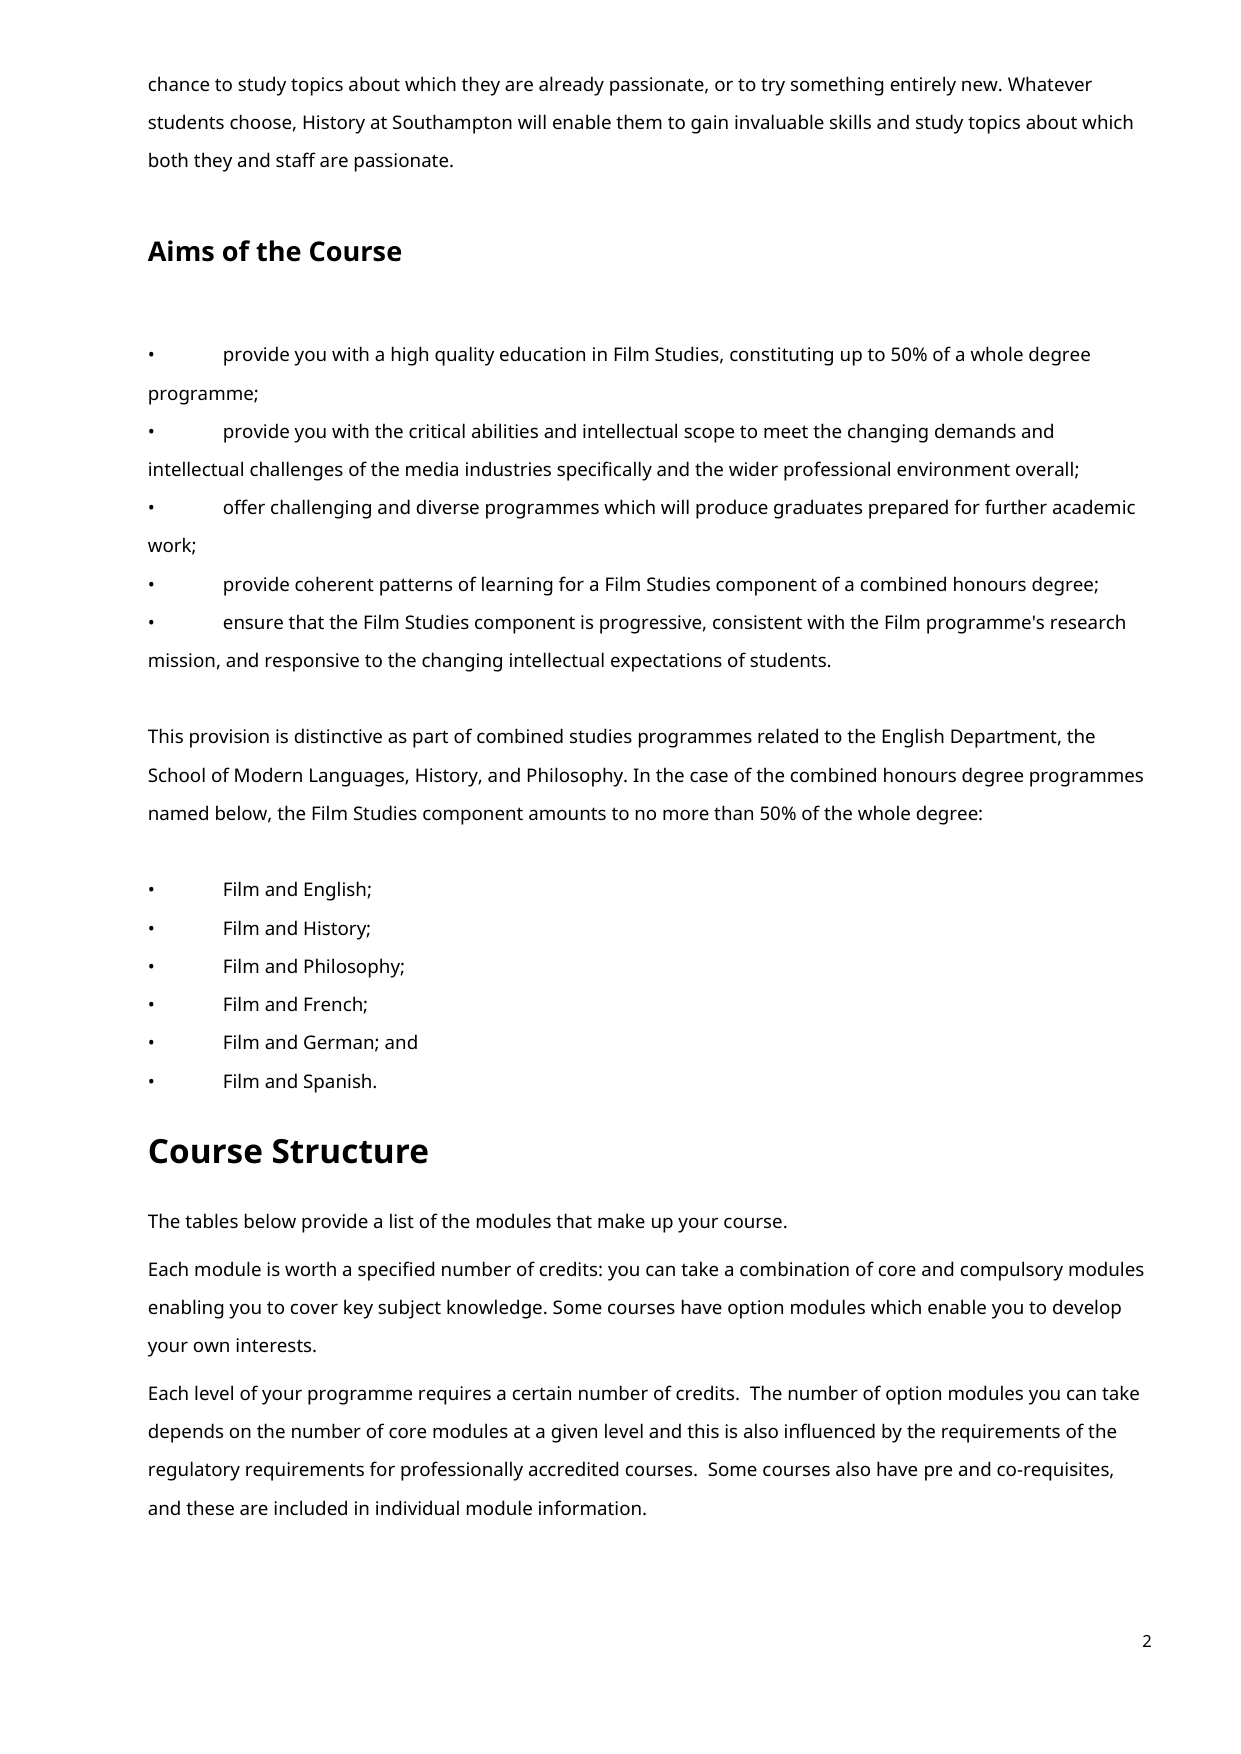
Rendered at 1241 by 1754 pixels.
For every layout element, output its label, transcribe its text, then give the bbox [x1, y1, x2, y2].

subtitle Course Structure [148, 1128, 1152, 1173]
subtitle Aims of the Course [148, 232, 1152, 269]
text chance to study topics about which they are already passionate, or to try something entirely new. Whatever students choose, History at Southampton will enable them to gain invaluable skills and study topics about which both they and staff are passionate. [148, 71, 1145, 173]
text • provide you with a high quality education in Film Studies, constituting up to 50% of a whole degree programme; • provide you with the critical abilities and intellectual scope to meet the changing demands and intellectual challenges of the media industries specifically and the wider professional environment overall; • offer challenging and diverse programmes which will produce graduates prepared for further academic work; • provide coherent patterns of learning for a Film Studies component of a combined honours degree; • ensure that the Film Studies component is progressive, consistent with the Film programme's research mission, and responsive to the changing intellectual expectations of students. This provision is distinctive as part of combined studies programmes related to the English Department, the School of Modern Languages, History, and Philosophy. In the case of the combined honours degree programmes named below, the Film Studies component amounts to no more than 50% of the whole degree: • Film and English; • Film and History; • Film and Philosophy; • Film and French; • Film and German; and • Film and Spanish. [148, 342, 1152, 1093]
text The tables below provide a list of the modules that make up your course. [148, 1209, 1152, 1234]
text Each level of your programme requires a certain number of credits. The number of option modules you can take depends on the number of core modules at a given level and this is also influenced by the requirements of the regulatory requirements for professionally accredited courses. Some courses also have pre and co-requisites, and these are included in individual module information. [148, 1380, 1152, 1521]
text Each module is worth a specified number of credits: you can take a combination of core and compulsory modules enabling you to cover key subject knowledge. Some courses have option modules which enable you to develop your own interests. [148, 1256, 1152, 1358]
